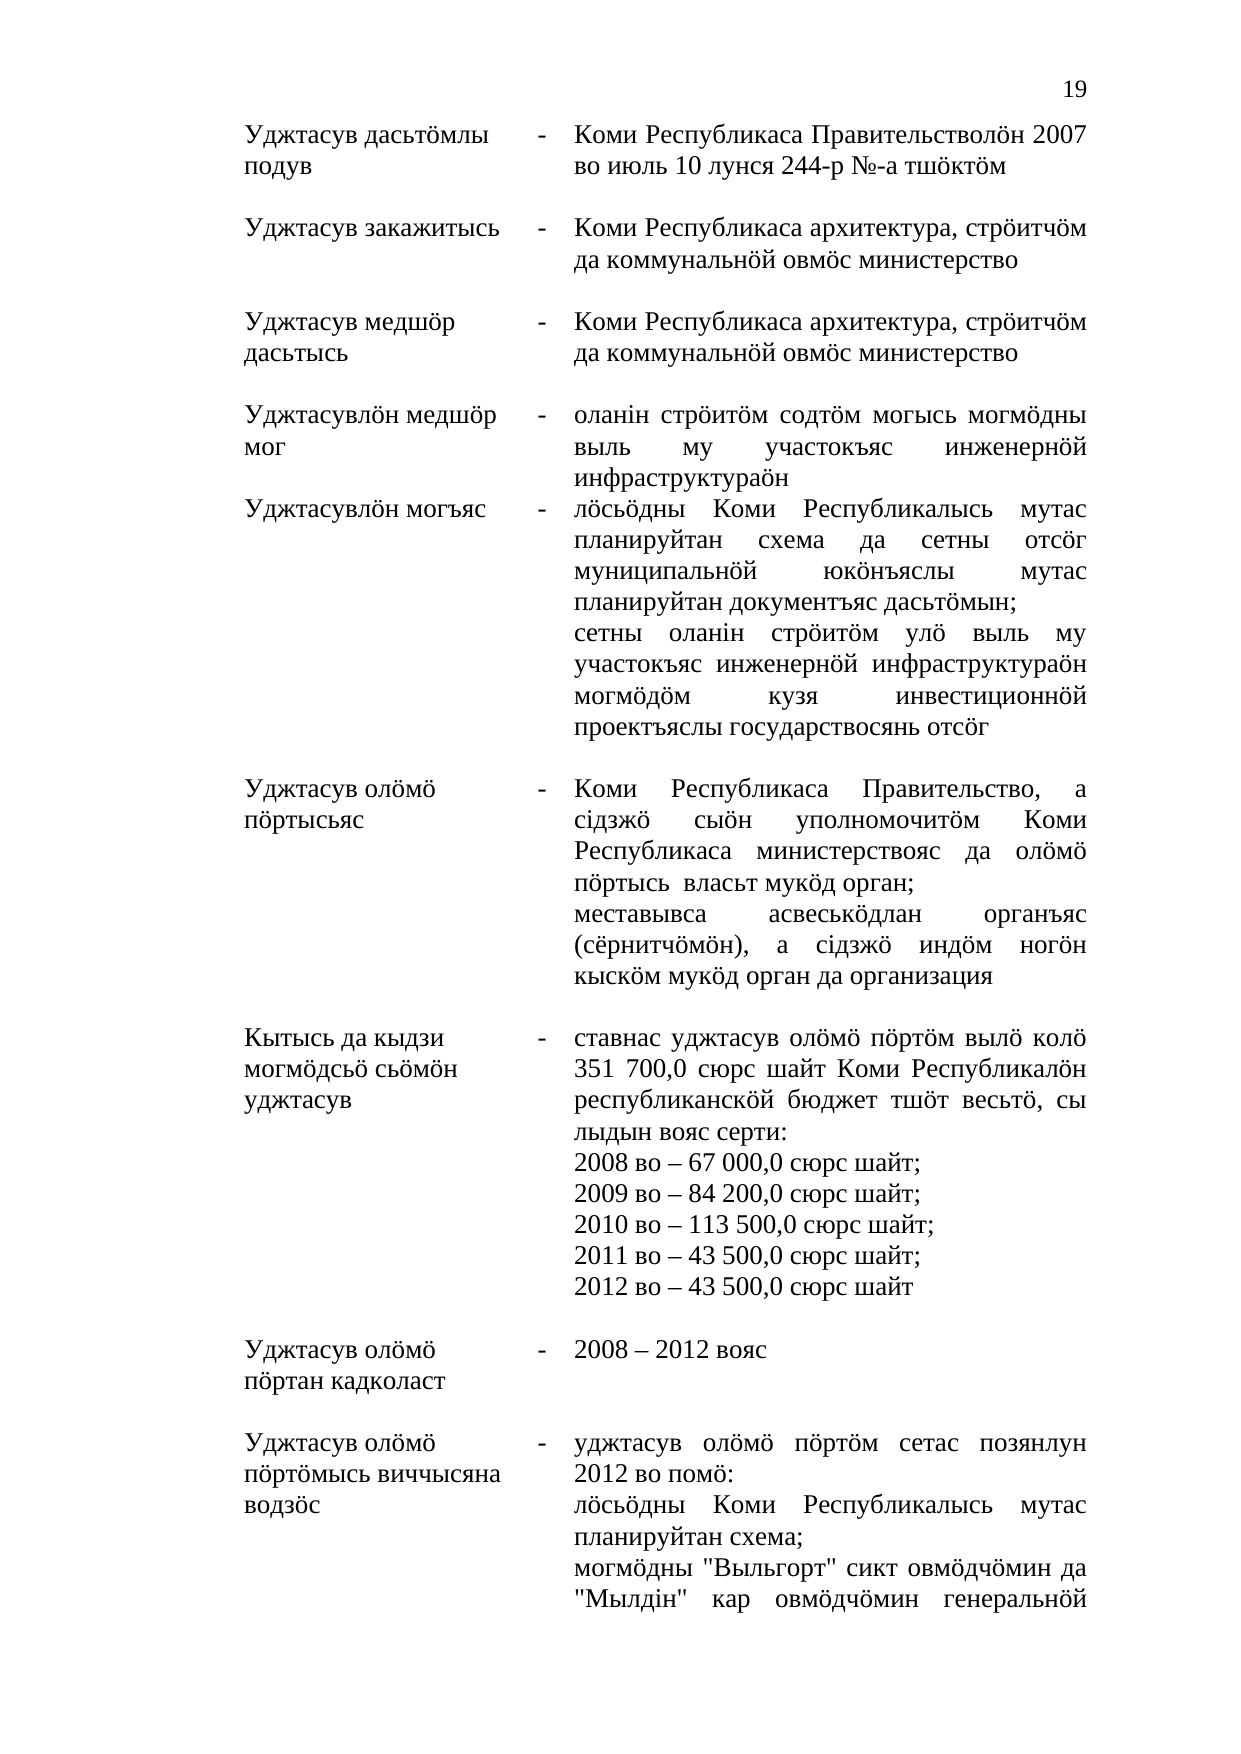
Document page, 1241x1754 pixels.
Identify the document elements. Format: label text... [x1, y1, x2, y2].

table_cell Уджтасув закажитысь [233, 212, 521, 305]
table_cell - [521, 1021, 563, 1333]
table_cell оланін стрöитöм содтöм могысь могмöдны выль му участокъяс инженернöй инфраструктураöн [563, 399, 1098, 492]
table_cell - [521, 1333, 563, 1426]
table_cell 2008 – 2012 вояс [563, 1333, 1098, 1426]
table_cell - [521, 399, 563, 492]
table_cell Коми Республикаса Правительстволöн 2007 во июль 10 лунся 244-р №-а тшöктöм [563, 118, 1098, 212]
table_cell - [521, 492, 563, 772]
table_cell Уджтасувлöн могъяс [233, 492, 521, 772]
table_cell Коми Республикаса архитектура, стрöитчöм да коммунальнöй овмöс министерство [563, 212, 1098, 305]
table_cell - [521, 772, 563, 1021]
table_cell Уджтасув медшöр дасьтысь [233, 305, 521, 398]
table_cell Уджтасув дасьтöмлы подув [233, 118, 521, 212]
table_cell - [521, 212, 563, 305]
table_cell - [521, 118, 563, 212]
table_cell - [521, 305, 563, 398]
table_cell уджтасув олöмö пöртöм сетас позянлун 2012 во помö: лöсьöдны Коми Республикалысь мутас планируйтан схема; могмöдны "Выльгорт" сикт овмöдчöмин да "Мылдін" кар овмöдчöмин генеральнöй [563, 1426, 1098, 1613]
table_cell Уджтасув олöмö пöртöмысь виччысяна водзöс [233, 1426, 521, 1613]
table_cell ставнас уджтасув олöмö пöртöм вылö колö 351 700,0 сюрс шайт Коми Республикалöн республиканскöй бюджет тшöт весьтö, сы лыдын вояс серти: 2008 во – 67 000,0 сюрс шайт; 2009 во – 84 200,0 сюрс шайт; 2010 во – 113 500,0 сюрс шайт; 2011 во – 43 500,0 сюрс шайт; 2012 во – 43 500,0 сюрс шайт [563, 1021, 1098, 1333]
table_cell Уджтасув олöмö пöртысьяс [233, 772, 521, 1021]
table_cell Уджтасувлöн медшöр мог [233, 399, 521, 492]
table_cell - [521, 1426, 563, 1613]
table_cell Коми Республикаса Правительство, а сідзжö сыöн уполномочитöм Коми Республикаса министерствояс да олöмö пöртысь власьт мукöд орган; меставывса асвеськöдлан органъяс (сёрнитчöмöн), а сідзжö индöм ногöн кыскöм мукöд орган да организация [563, 772, 1098, 1021]
table_cell лöсьöдны Коми Республикалысь мутас планируйтан схема да сетны отсöг муниципальнöй юкöнъяслы мутас планируйтан документъяс дасьтöмын; сетны оланін стрöитöм улö выль му участокъяс инженернöй инфраструктураöн могмöдöм кузя инвестиционнöй проектъяслы государствосянь отсöг [563, 492, 1098, 772]
table_cell Коми Республикаса архитектура, стрöитчöм да коммунальнöй овмöс министерство [563, 305, 1098, 398]
table_cell Кытысь да кыдзи могмöдсьö сьöмöн уджтасув [233, 1021, 521, 1333]
table_cell Уджтасув олöмö пöртан кадколаст [233, 1333, 521, 1426]
